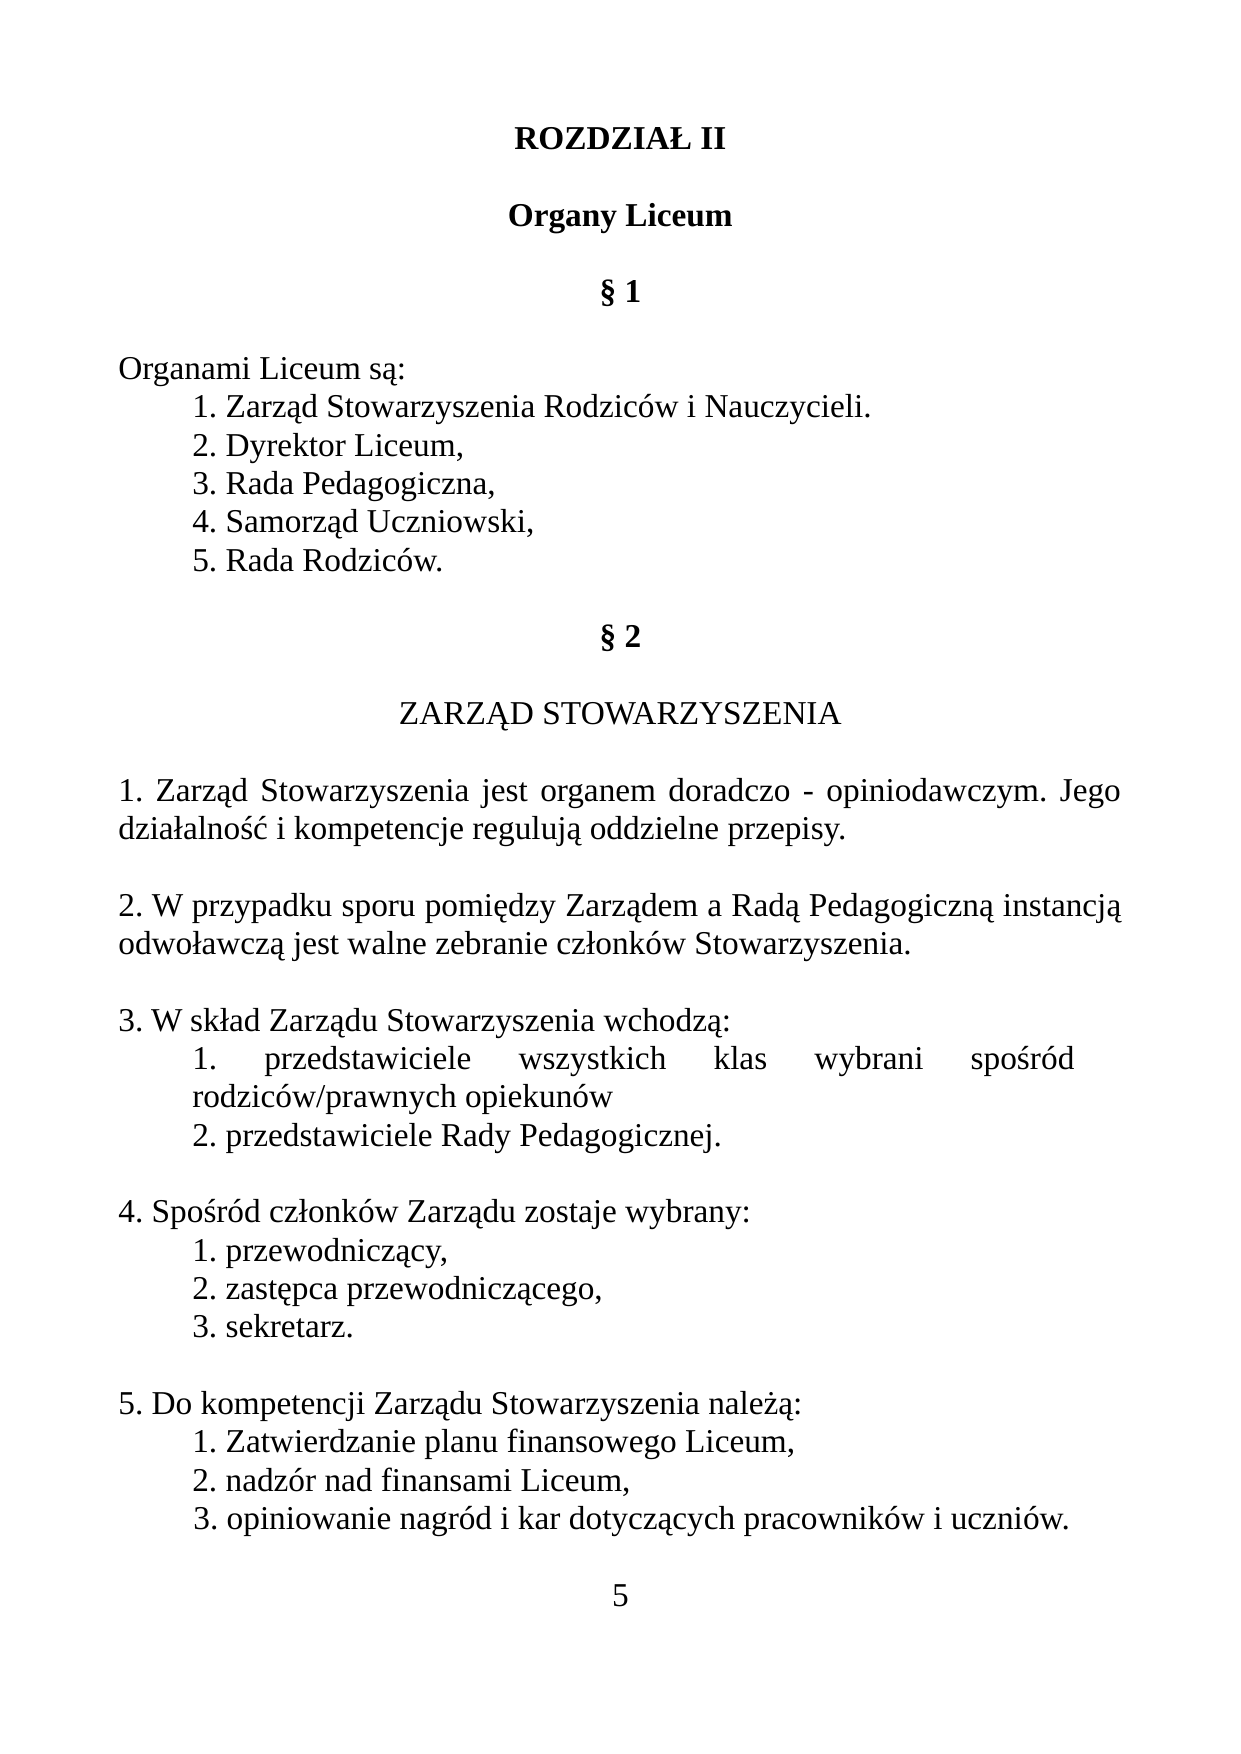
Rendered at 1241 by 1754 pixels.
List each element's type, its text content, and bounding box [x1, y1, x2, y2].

text ROZDZIAŁ II [118, 118, 1122, 156]
text 1. przedstawiciele wszystkich klas wybrani spośród rodziców/prawnych opiekunów [118, 1038, 1122, 1115]
text 5 [118, 1575, 1122, 1613]
text 1. Zarząd Stowarzyszenia Rodziców i Nauczycieli. [118, 386, 1122, 425]
text 1. przewodniczący, [118, 1230, 1122, 1268]
list 3. opiniowanie nagród i kar dotyczących pracowników i uczniów. [156, 1498, 1122, 1536]
text 3. W skład Zarządu Stowarzyszenia wchodzą: [118, 1000, 1122, 1038]
text 2. W przypadku sporu pomiędzy Zarządem a Radą Pedagogiczną instancją odwoławczą jest walne zebranie członków Stowarzyszenia. [118, 885, 1122, 961]
text 2. przedstawiciele Rady Pedagogicznej. [118, 1115, 1122, 1153]
text § 1 [118, 271, 1122, 310]
text 5. Rada Rodziców. [118, 540, 1122, 578]
text 5. Do kompetencji Zarządu Stowarzyszenia należą: [118, 1383, 1122, 1421]
text 2. nadzór nad finansami Liceum, [118, 1460, 1122, 1498]
text 2. zastępca przewodniczącego, [118, 1268, 1122, 1306]
text 3. sekretarz. [118, 1306, 1122, 1345]
text Organy Liceum [118, 195, 1122, 233]
text 1. Zatwierdzanie planu finansowego Liceum, [118, 1421, 1122, 1460]
text ZARZĄD STOWARZYSZENIA [118, 693, 1122, 731]
text § 2 [118, 616, 1122, 655]
text 4. Spośród członków Zarządu zostaje wybrany: [118, 1191, 1122, 1230]
text 4. Samorząd Uczniowski, [118, 501, 1122, 540]
text 2. Dyrektor Liceum, [118, 425, 1122, 463]
text 1. Zarząd Stowarzyszenia jest organem doradczo - opiniodawczym. Jego działalność i kompetencje regulują oddzielne przepisy. [118, 770, 1122, 846]
text 3. Rada Pedagogiczna, [118, 463, 1122, 501]
text Organami Liceum są: [118, 348, 1122, 386]
